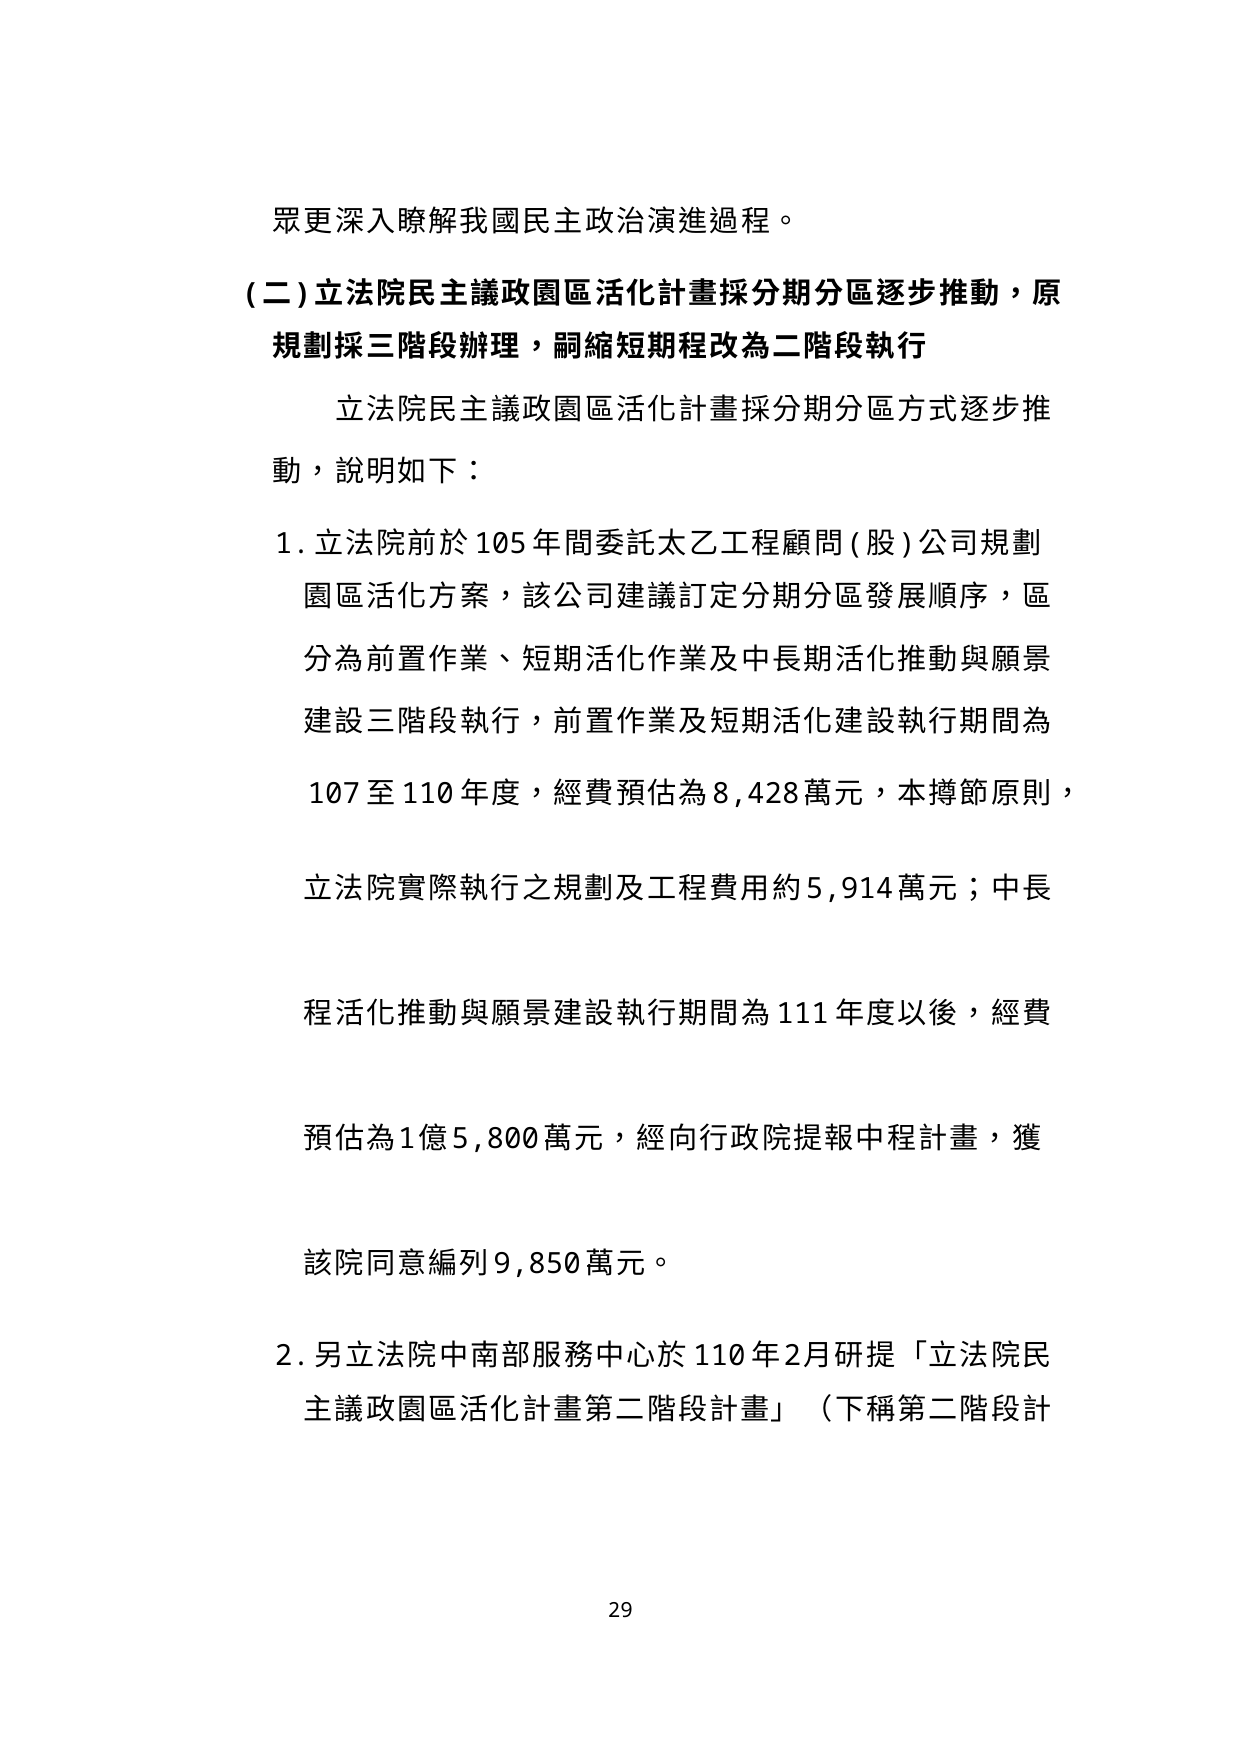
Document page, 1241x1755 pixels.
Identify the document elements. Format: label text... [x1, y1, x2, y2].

text 2.另立法院中南部服務中心於110年2月研提「立法院民主議政園區活化計畫第二階段計畫」（下稱第二階段計 [266, 1302, 1063, 1427]
text 眾更深入瞭解我國民主政治演進過程。 [266, 177, 1063, 240]
text 立法院民主議政園區活化計畫採分期分區方式逐步推動，說明如下： [266, 365, 1063, 490]
text 1.立法院前於105年間委託太乙工程顧問(股)公司規劃園區活化方案，該公司建議訂定分期分區發展順序，區分為前置作業、短期活化作業及中長期活化推動與願景建設三階段執行，前置作業及短期活化建設執行期間為107至110年度，經費預估為8,428萬元，本撙節原則，立法院實際執行之規劃及工程費用約5,914萬元；中長程活化推動與願景建設執行期間為111年度以後，經費預估為1億5,800萬元，經向行政院提報中程計畫，獲該院同意編列9,850萬元。 [266, 490, 1063, 1302]
text (二)立法院民主議政園區活化計畫採分期分區逐步推動，原規劃採三階段辦理，嗣縮短期程改為二階段執行 [236, 240, 1063, 365]
